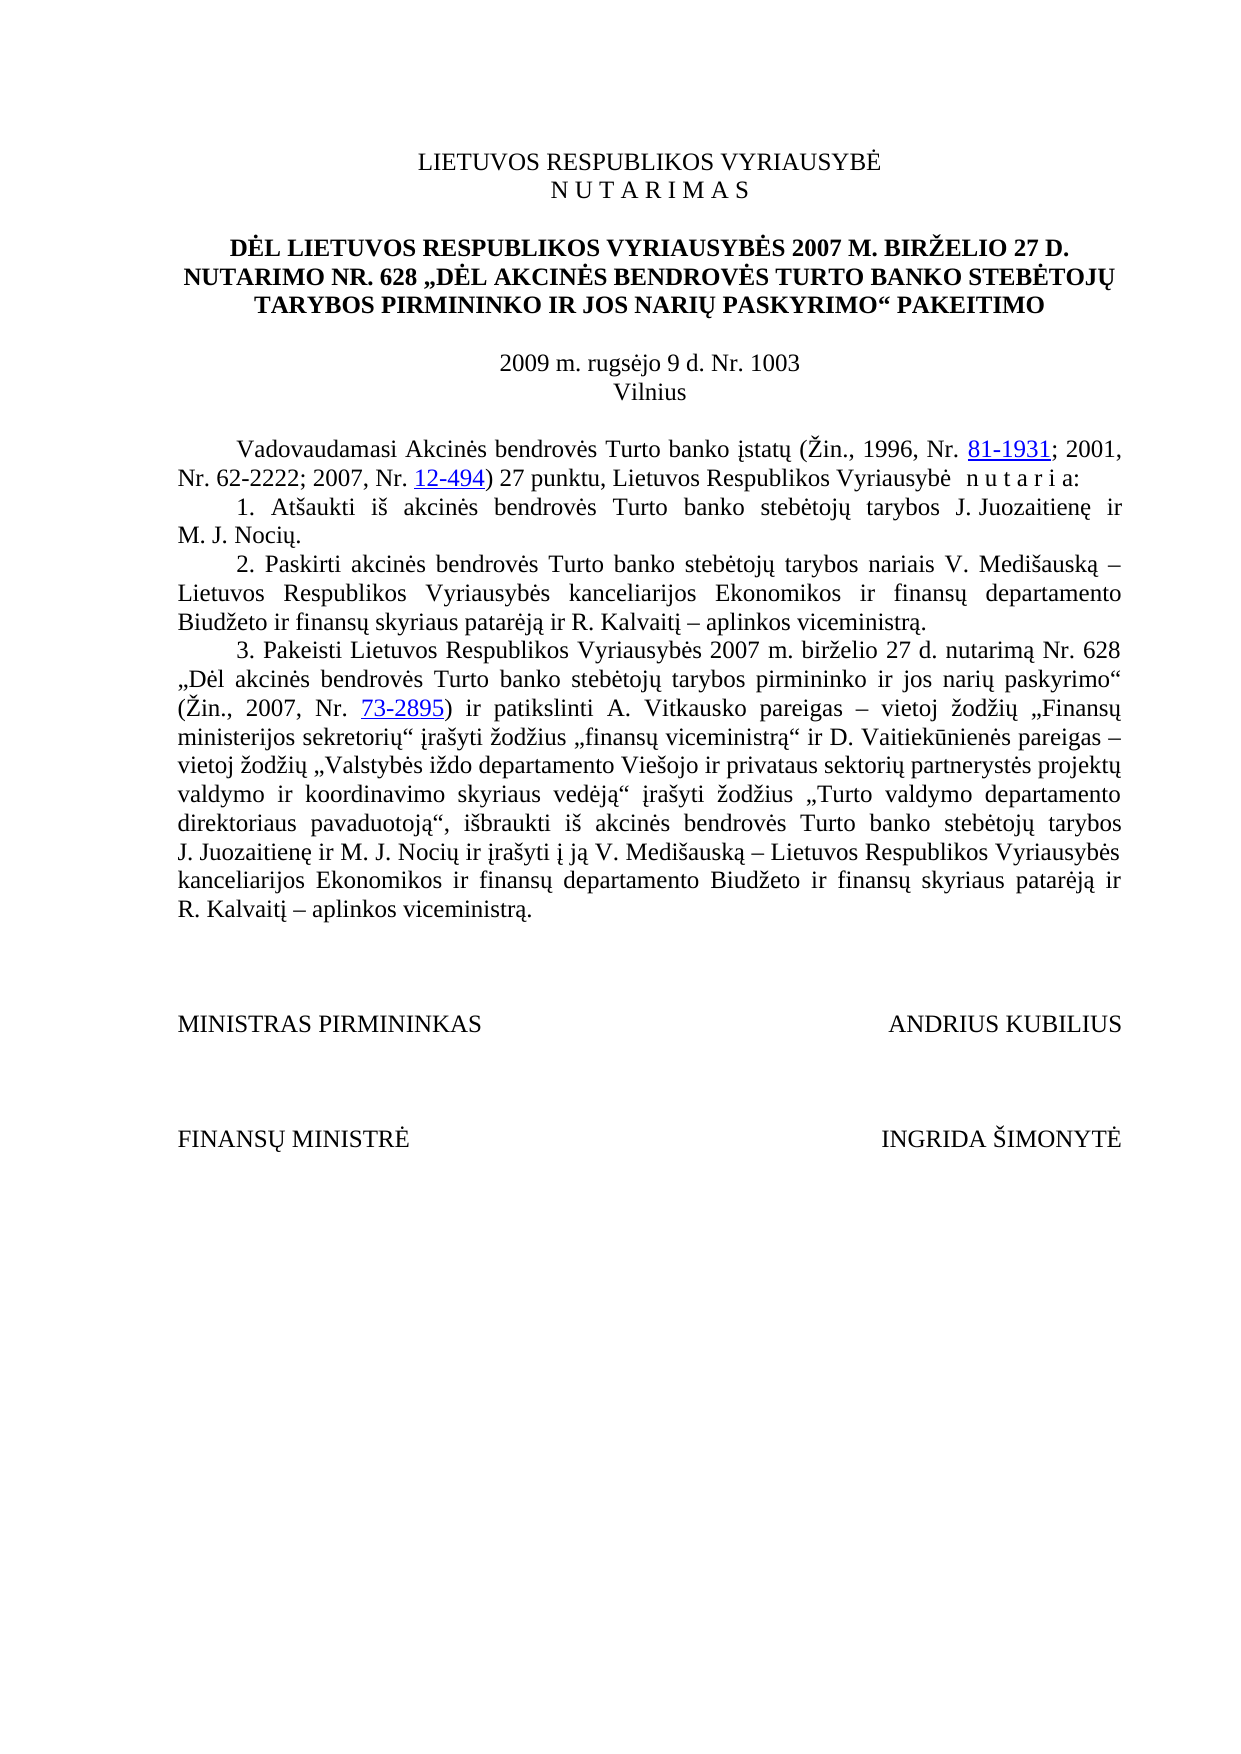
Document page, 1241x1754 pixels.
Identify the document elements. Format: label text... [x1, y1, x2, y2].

text FINANSŲ MINISTRĖ INGRIDA ŠIMONYTĖ [177, 1124, 1122, 1153]
text 2. Paskirti akcinės bendrovės Turto banko stebėtojų tarybos nariais V. Medišauską – Lietuvos Respublikos Vyriausybės kanceliarijos Ekonomikos ir finansų departamento Biudžeto ir finansų skyriaus patarėją ir R. Kalvaitį – aplinkos viceministrą. [177, 549, 1122, 636]
text DĖL LIETUVOS RESPUBLIKOS VYRIAUSYBĖS 2007 M. BIRŽELIO 27 D. NUTARIMO NR. 628 „DĖL AKCINĖS BENDROVĖS TURTO BANKO STEBĖTOJŲ TARYBOS PIRMININKO IR JOS NARIŲ PASKYRIMO“ PAKEITIMO [177, 233, 1122, 319]
text 2009 m. rugsėjo 9 d. Nr. 1003 [177, 348, 1122, 377]
text Vilnius [177, 377, 1122, 406]
text Lietuvos Respublikos Vyriausybė [177, 147, 1122, 176]
text NUTARIMAS [177, 176, 1122, 204]
text 3. Pakeisti Lietuvos Respublikos Vyriausybės 2007 m. birželio 27 d. nutarimą Nr. 628 „Dėl akcinės bendrovės Turto banko stebėtojų tarybos pirmininko ir jos narių paskyrimo“ (Žin., 2007, Nr. 73-2895) ir patikslinti A. Vitkausko pareigas – vietoj žodžių „Finansų ministerijos sekretorių“ įrašyti žodžius „finansų viceministrą“ ir D. Vaitiekūnienės pareigas – vietoj žodžių „Valstybės iždo departamento Viešojo ir privataus sektorių partnerystės projektų valdymo ir koordinavimo skyriaus vedėją“ įrašyti žodžius „Turto valdymo departamento direktoriaus pavaduotoją“, išbraukti iš akcinės bendrovės Turto banko stebėtojų tarybos J. Juozaitienę ir M. J. Nocių ir įrašyti į ją V. Medišauską – Lietuvos Respublikos Vyriausybės kanceliarijos Ekonomikos ir finansų departamento Biudžeto ir finansų skyriaus patarėją ir R. Kalvaitį – aplinkos viceministrą. [177, 636, 1122, 923]
text MINISTRAS PIRMININKAS ANDRIUS KUBILIUS [177, 1009, 1122, 1038]
text 1. Atšaukti iš akcinės bendrovės Turto banko stebėtojų tarybos J. Juozaitienę ir M. J. Nocių. [177, 492, 1122, 549]
text Vadovaudamasi Akcinės bendrovės Turto banko įstatų (Žin., 1996, Nr. 81-1931; 2001, Nr. 62-2222; 2007, Nr. 12-494) 27 punktu, Lietuvos Respublikos Vyriausybė nutaria: [177, 434, 1122, 492]
